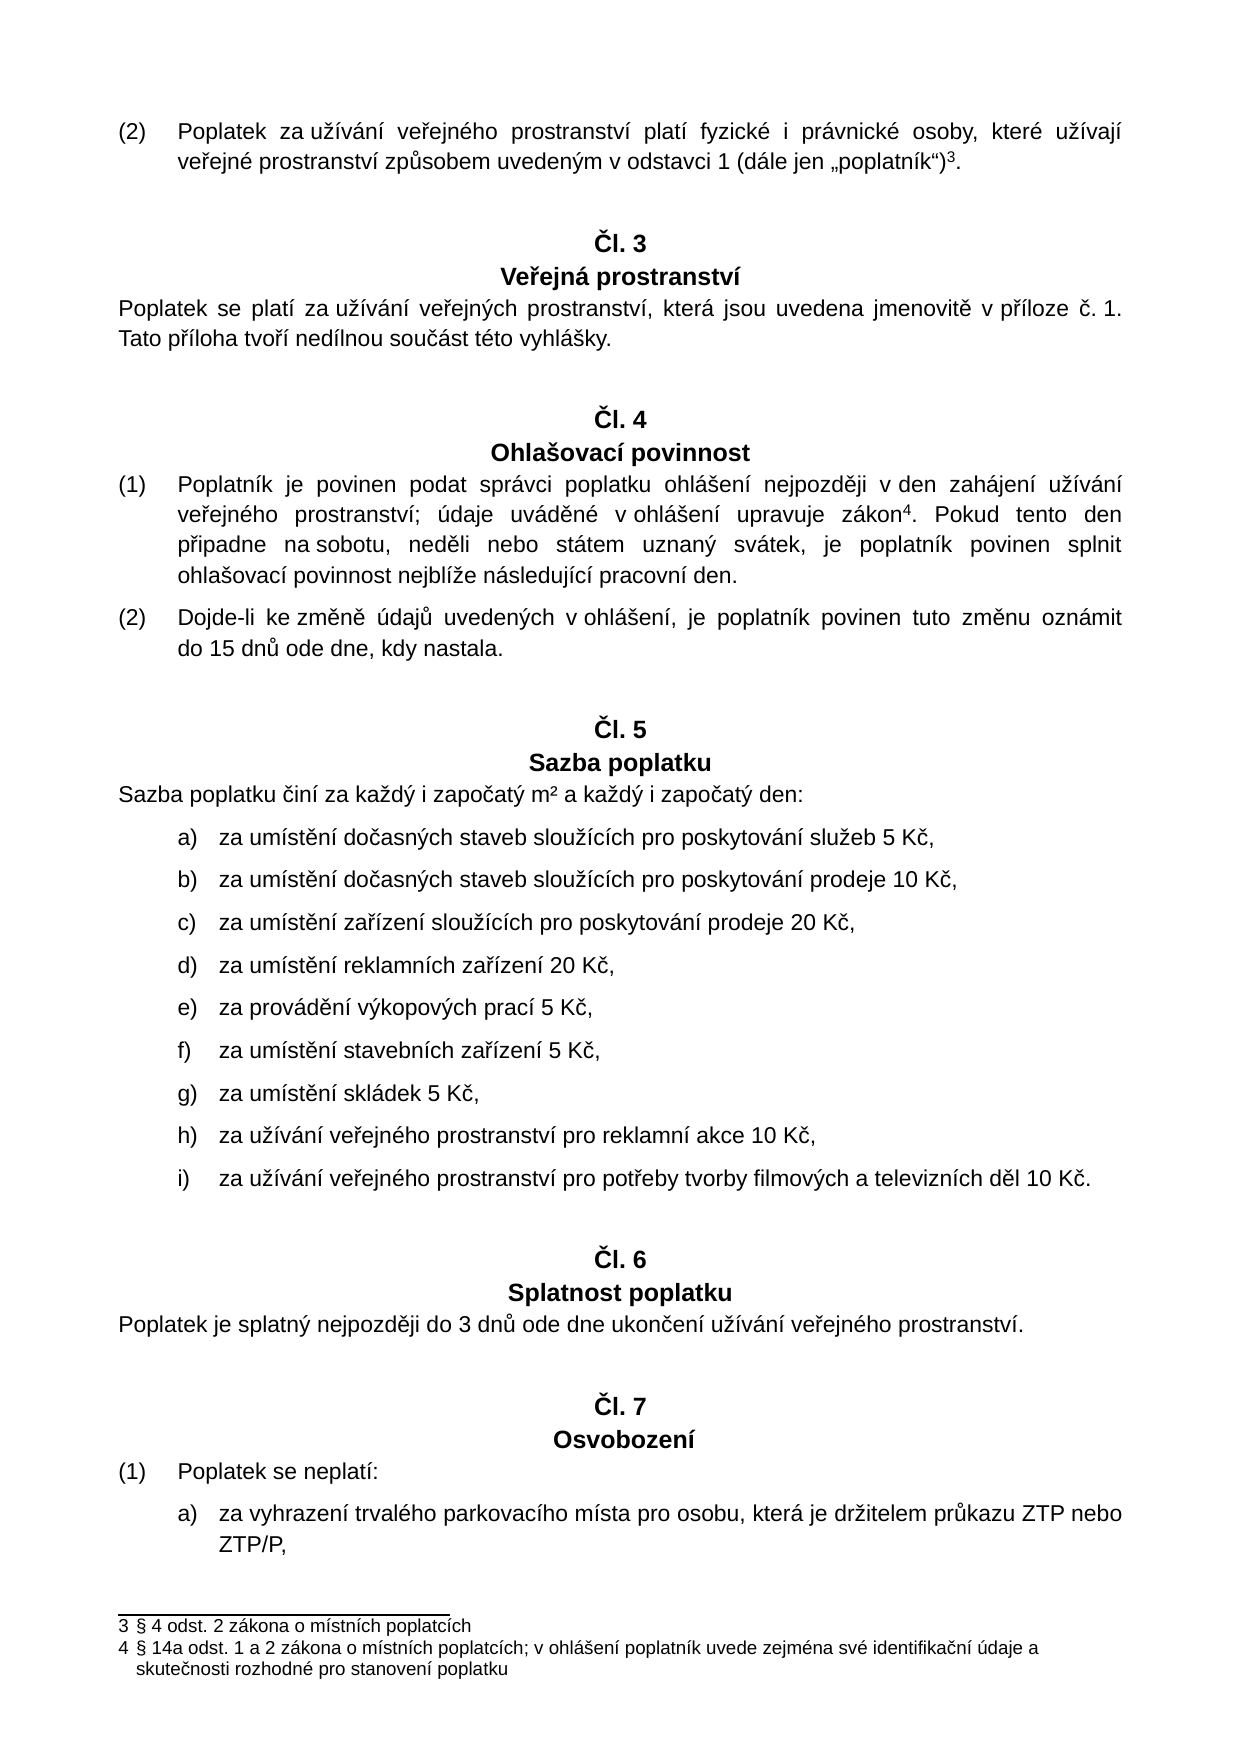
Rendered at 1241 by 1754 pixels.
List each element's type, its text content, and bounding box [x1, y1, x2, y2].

subtitle Čl. 4 Ohlašovací povinnost [118, 405, 1122, 467]
list za užívání veřejného prostranství pro reklamní akce 10 Kč, [177, 1122, 1122, 1149]
list za umístění skládek 5 Kč, [177, 1080, 1122, 1106]
list za umístění reklamních zařízení 20 Kč, [177, 952, 1122, 978]
subtitle Čl. 7 Osvobození [118, 1392, 1122, 1453]
subtitle Čl. 6 Splatnost poplatku [118, 1245, 1122, 1307]
list § 4 odst. 2 zákona o místních poplatcích [118, 1615, 1122, 1637]
list za užívání veřejného prostranství pro potřeby tvorby filmových a televizních děl 10 Kč. [177, 1165, 1122, 1192]
list za vyhrazení trvalého parkovacího místa pro osobu, která je držitelem průkazu ZTP nebo ZTP/P, [177, 1500, 1122, 1557]
list za umístění stavebních zařízení 5 Kč, [177, 1037, 1122, 1063]
list Dojde-li ke změně údajů uvedených v ohlášení, je poplatník povinen tuto změnu oznámit do 15 dnů ode dne, kdy nastala. [118, 604, 1122, 661]
text Poplatek se platí za užívání veřejných prostranství, která jsou uvedena jmenovitě v příloze č. 1. Tato příloha tvoří nedílnou součást této vyhlášky. [118, 294, 1122, 351]
list za umístění zařízení sloužících pro poskytování prodeje 20 Kč, [177, 909, 1122, 935]
list za umístění dočasných staveb sloužících pro poskytování služeb 5 Kč, [177, 823, 1122, 850]
subtitle Čl. 3 Veřejná prostranství [118, 228, 1122, 290]
text Poplatek je splatný nejpozději do 3 dnů ode dne ukončení užívání veřejného prostranství. [118, 1311, 1122, 1338]
list za provádění výkopových prací 5 Kč, [177, 994, 1122, 1021]
subtitle Čl. 5 Sazba poplatku [118, 715, 1122, 777]
list Poplatník je povinen podat správci poplatku ohlášení nejpozději v den zahájení užívání veřejného prostranství; údaje uváděné v ohlášení upravuje zákon. Pokud tento den připadne na sobotu, neděli nebo státem uznaný svátek, je poplatník povinen splnit ohlašovací povinnost nejblíže následující pracovní den. [118, 471, 1122, 588]
list Poplatek se neplatí: [118, 1458, 1122, 1484]
list za umístění dočasných staveb sloužících pro poskytování prodeje 10 Kč, [177, 866, 1122, 893]
text Sazba poplatku činí za každý i započatý m² a každý i započatý den: [118, 781, 1122, 807]
list Poplatek za užívání veřejného prostranství platí fyzické i právnické osoby, které užívají veřejné prostranství způsobem uvedeným v odstavci 1 (dále jen „poplatník“). [118, 118, 1122, 175]
list § 14a odst. 1 a 2 zákona o místních poplatcích; v ohlášení poplatník uvede zejména své identifikační údaje a skutečnosti rozhodné pro stanovení poplatku [118, 1637, 1122, 1680]
